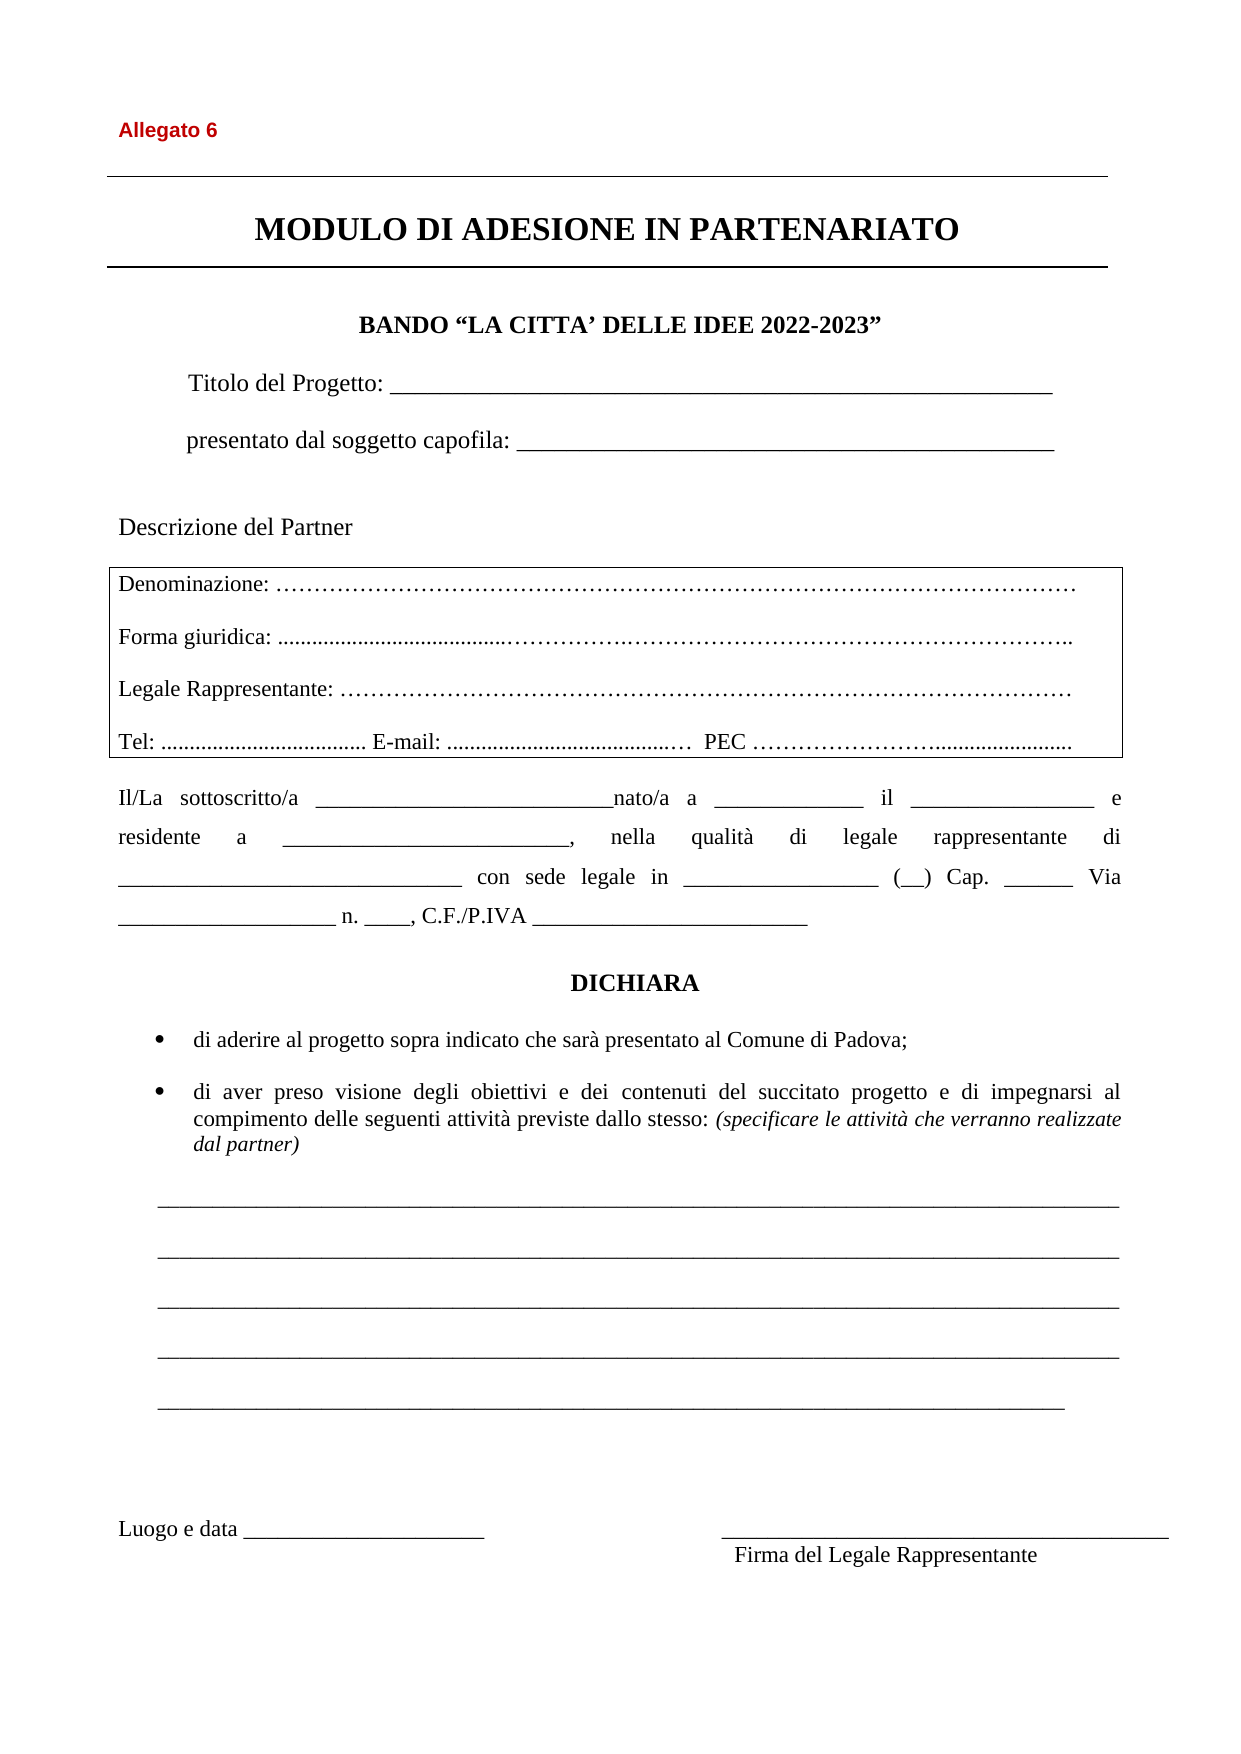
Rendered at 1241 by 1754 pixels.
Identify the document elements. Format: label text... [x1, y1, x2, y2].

text BANDO “LA CITTA’ DELLE IDEE 2022-2023” [118, 311, 1122, 339]
list di aver preso visione degli obiettivi e dei contenuti del succitato progetto e di impegnarsi al compimento delle seguenti attività previste dallo stesso: (specificare le attività che verranno realizzate dal partner) [156, 1078, 1122, 1156]
text Denominazione: …………………………………………………………………………………………… [110, 568, 1122, 596]
text Allegato 6 [118, 118, 1122, 142]
list di aderire al progetto sopra indicato che sarà presentato al Comune di Padova; [156, 1026, 1122, 1052]
text ___________________________________________________________________________________________________________________________________________________________________________________________________________________________________________________________________________________________________________________________________________________________________________________________________________________________________________________ [158, 1185, 1122, 1412]
table_header MODULO DI ADESIONE IN PARTENARIATO [107, 177, 1107, 266]
text Tel: .................................... E-mail: .......................................… PEC ……………………........................ [110, 725, 1122, 757]
text Titolo del Progetto: _____________________________________________________ [118, 368, 1122, 397]
text Firma del Legale Rappresentante [162, 1541, 1122, 1568]
text Legale Rappresentante: …………………………………………………………………………………… [110, 672, 1122, 702]
text Forma giuridica: ........................................…………….………………………………………………….. [110, 619, 1122, 649]
subtitle Descrizione del Partner [118, 512, 1122, 541]
subtitle DICHIARA [162, 968, 1107, 997]
text Luogo e data _____________________ _______________________________________ [118, 1515, 1122, 1541]
text Il/La sottoscritto/a __________________________nato/a a _____________ il ________________ e residente a _________________________, nella qualità di legale rappresentante di ______________________________ con sede legale in _________________ (__) Cap. ______ Via ___________________ n. ____, C.F./P.IVA ________________________ [118, 784, 1122, 929]
text presentato dal soggetto capofila: ___________________________________________ [118, 426, 1122, 454]
